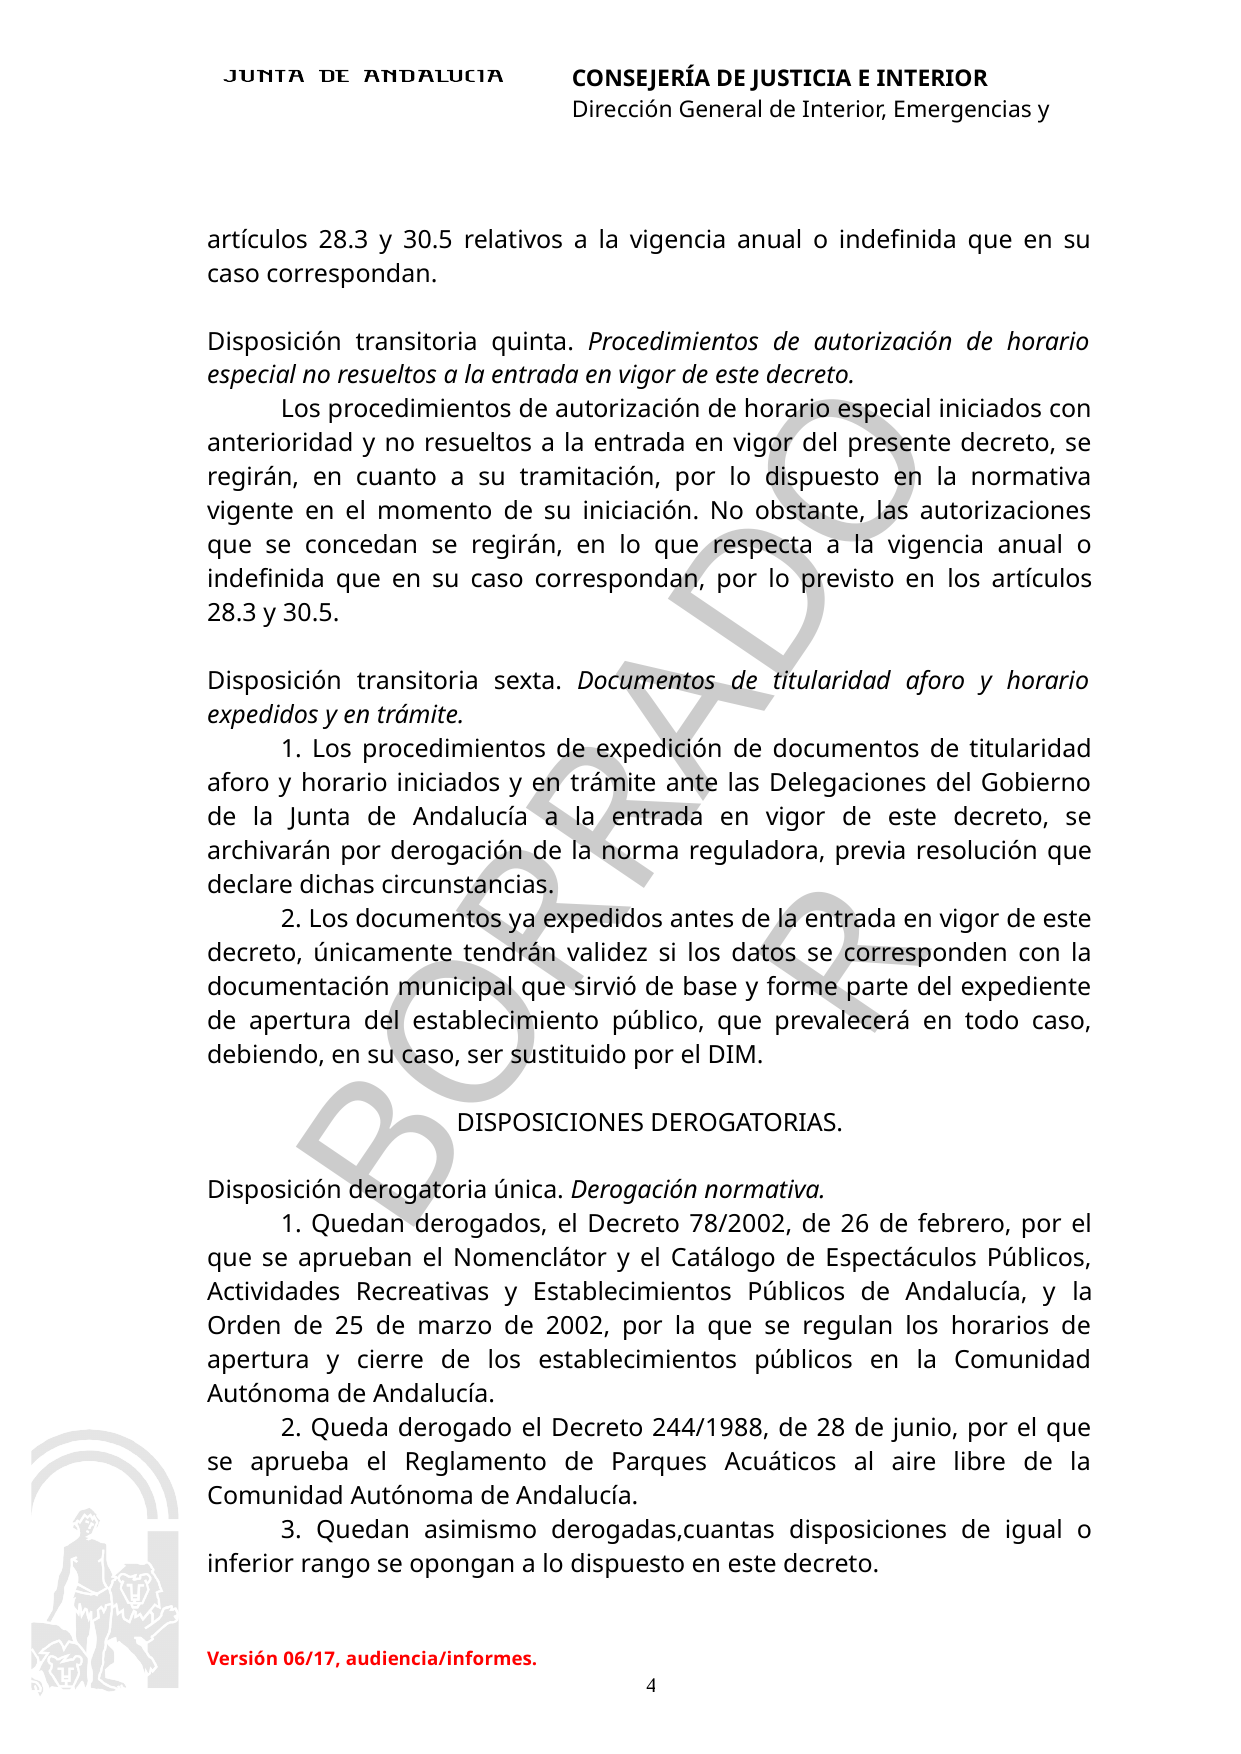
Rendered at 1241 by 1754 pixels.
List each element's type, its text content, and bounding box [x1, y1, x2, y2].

text DISPOSICIONES DEROGATORIAS. [207, 1104, 325, 1138]
text DISPOSICIONES DEROGATORIAS. [390, 1104, 1092, 1138]
text 2. Queda derogado el Decreto 244/1988, de 28 de junio, por el que se aprueba el Reglamento de Parques Acuáticos al aire libre de la Comunidad Autónoma de Andalucía. [207, 1410, 1092, 1512]
text 3. Quedan asimismo derogadas,cuantas disposiciones de igual o inferior rango se opongan a lo dispuesto en este decreto. [207, 1512, 1092, 1580]
text 1. Quedan derogados, el Decreto 78/2002, de 26 de febrero, por el que se aprueban el Nomenclátor y el Catálogo de Espectáculos Públicos, Actividades Recreativas y Establecimientos Públicos de Andalucía, y la Orden de 25 de marzo de 2002, por la que se regulan los horarios de apertura y cierre de los establecimientos públicos en la Comunidad Autónoma de Andalucía. [207, 1206, 1092, 1410]
text 2. Los documentos ya expedidos antes de la entrada en vigor de este decreto, únicamente tendrán validez si los datos se corresponden con la documentación municipal que sirvió de base y forme parte del expediente de apertura del establecimiento público, que prevalecerá en todo caso, debiendo, en su caso, ser sustituido por el DIM. [207, 901, 1092, 1071]
text artículos 28.3 y 30.5 relativos a la vigencia anual o indefinida que en su caso correspondan. [207, 222, 1092, 289]
text Disposición transitoria quinta. Procedimientos de autorización de horario especial no resueltos a la entrada en vigor de este decreto. [207, 323, 1092, 391]
text DISPOSICIONES DEROGATORIAS. [321, 1104, 380, 1138]
text Disposición derogatoria única. Derogación normativa. [428, 1172, 1092, 1206]
text Disposición derogatoria única. Derogación normativa. [369, 1172, 432, 1202]
text 1. Los procedimientos de expedición de documentos de titularidad aforo y horario iniciados y en trámite ante las Delegaciones del Gobierno de la Junta de Andalucía a la entrada en vigor de este decreto, se archivarán por derogación de la norma reguladora, previa resolución que declare dichas circunstancias. [207, 731, 1092, 901]
text Disposición transitoria sexta. Documentos de titularidad aforo y horario expedidos y en trámite. [644, 681, 701, 731]
text Los procedimientos de autorización de horario especial iniciados con anterioridad y no resueltos a la entrada en vigor del presente decreto, se regirán, en cuanto a su tramitación, por lo dispuesto en la normativa vigente en el momento de su iniciación. No obstante, las autorizaciones que se concedan se regirán, en lo que respecta a la vigencia anual o indefinida que en su caso correspondan, por lo previsto en los artículos 28.3 y 30.5. [207, 391, 1092, 629]
text Disposición transitoria sexta. Documentos de titularidad aforo y horario expedidos y en trámite. [207, 663, 654, 731]
text Disposición derogatoria única. Derogación normativa. [207, 1172, 382, 1206]
text Disposición transitoria sexta. Documentos de titularidad aforo y horario expedidos y en trámite. [636, 663, 1092, 731]
